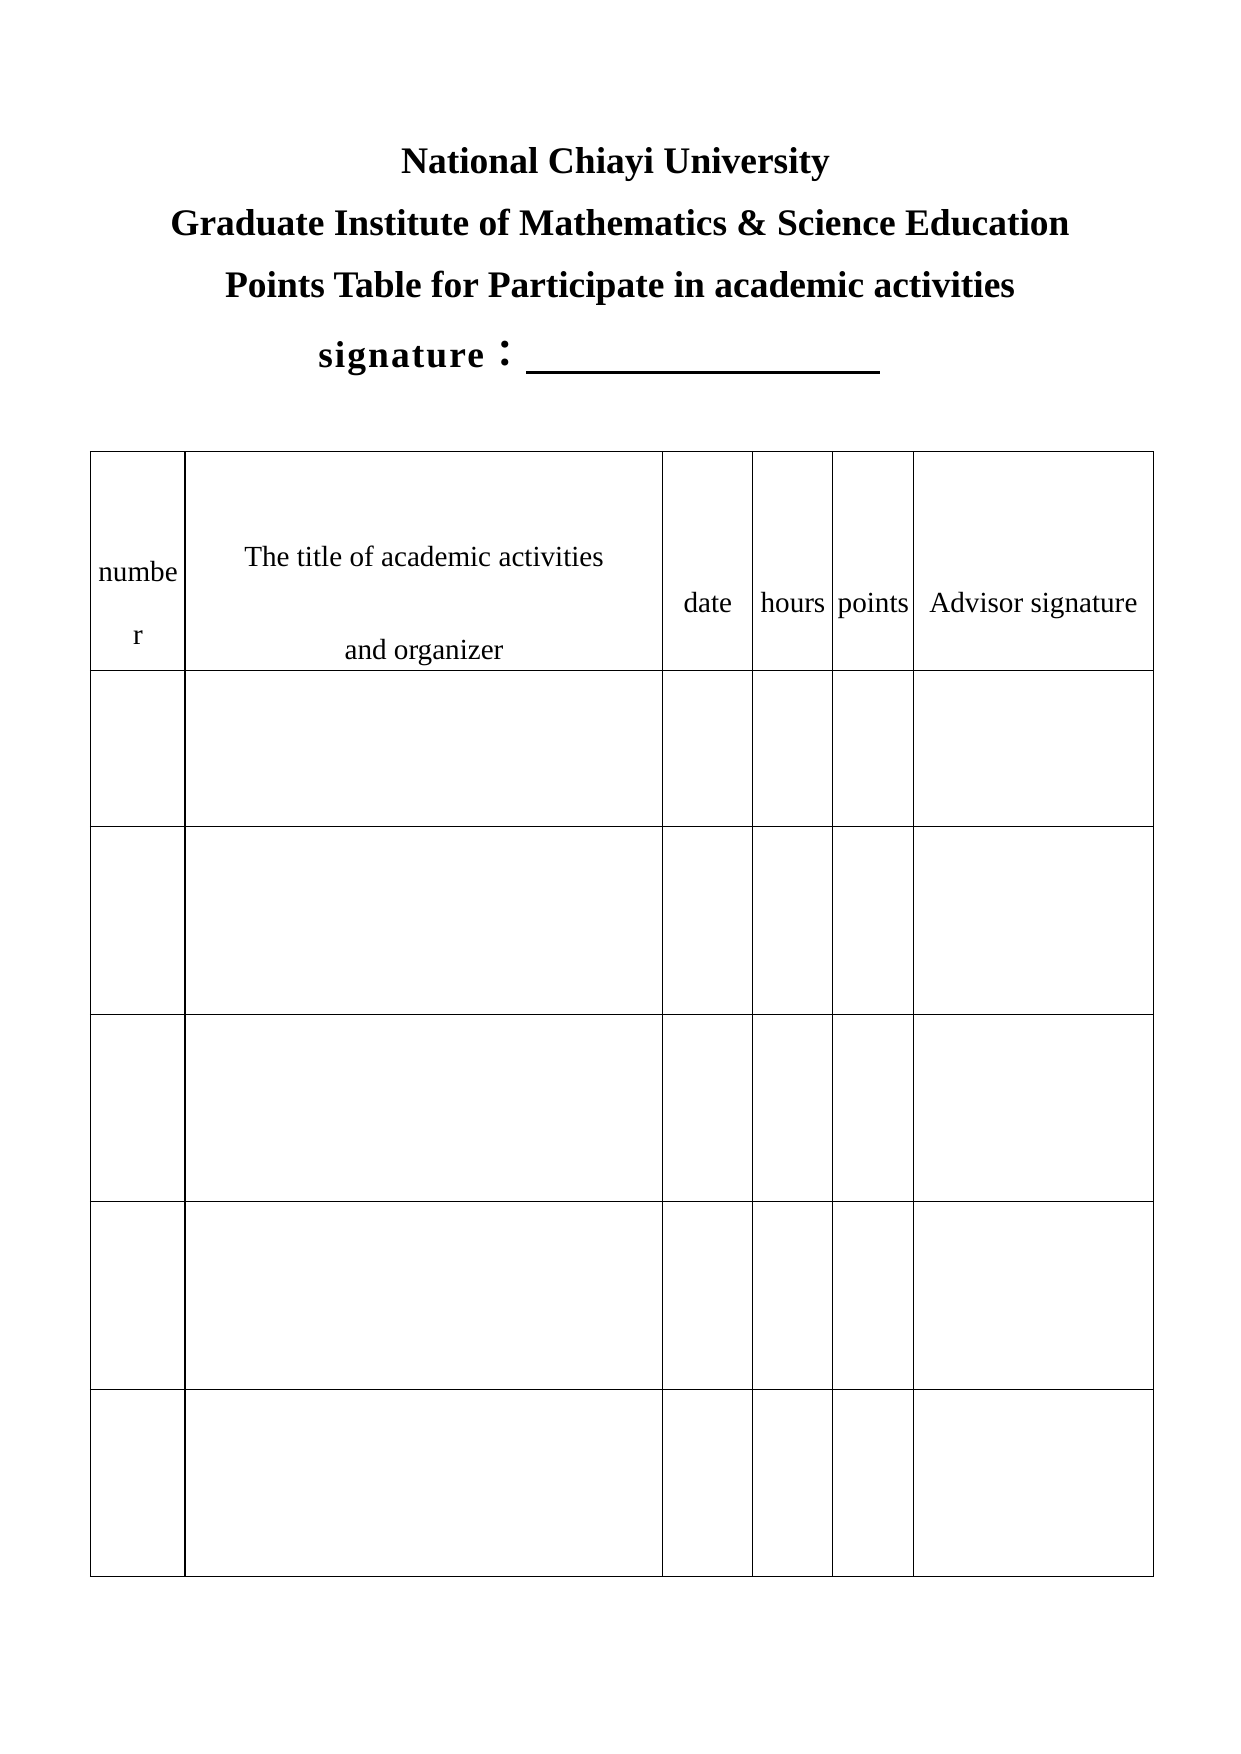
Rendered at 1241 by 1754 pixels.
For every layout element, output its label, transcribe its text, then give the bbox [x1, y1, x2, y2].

table_cell [186, 1015, 662, 1201]
text Points Table for Participate in academic activities [89, 262, 1152, 306]
table_cell [663, 671, 752, 826]
table_cell [91, 827, 184, 1014]
table_cell [753, 671, 832, 826]
table_cell [186, 671, 662, 826]
table_cell [91, 671, 184, 826]
table_cell [914, 1015, 1153, 1201]
table_cell [91, 1015, 184, 1201]
text National Chiayi University [89, 139, 1152, 182]
table_header hours [753, 452, 832, 670]
table_cell [663, 1202, 752, 1389]
table_cell [833, 827, 913, 1014]
table_cell [833, 671, 913, 826]
table_cell [833, 1390, 913, 1576]
table_cell [186, 1202, 662, 1389]
text signature： [89, 324, 1152, 379]
table_header Advisor signature [914, 452, 1153, 670]
table_header The title of academic activities and organizer [186, 452, 662, 670]
table_cell [833, 1015, 913, 1201]
table_cell [914, 827, 1153, 1014]
table_cell [914, 1390, 1153, 1576]
table_header points [833, 452, 913, 670]
table_cell [186, 827, 662, 1014]
table_cell [833, 1202, 913, 1389]
table_cell [663, 1390, 752, 1576]
table_cell [914, 671, 1153, 826]
table_header date [663, 452, 752, 670]
table_cell [663, 1015, 752, 1201]
table_cell [663, 827, 752, 1014]
table_cell [753, 1202, 832, 1389]
table_cell [753, 1015, 832, 1201]
table_cell [186, 1390, 662, 1576]
table_cell [91, 1390, 184, 1576]
text Graduate Institute of Mathematics & Science Education [89, 201, 1152, 244]
table_cell [753, 1390, 832, 1576]
table_cell [753, 827, 832, 1014]
table_cell [91, 1202, 184, 1389]
table_cell [914, 1202, 1153, 1389]
table_header number [91, 452, 184, 670]
